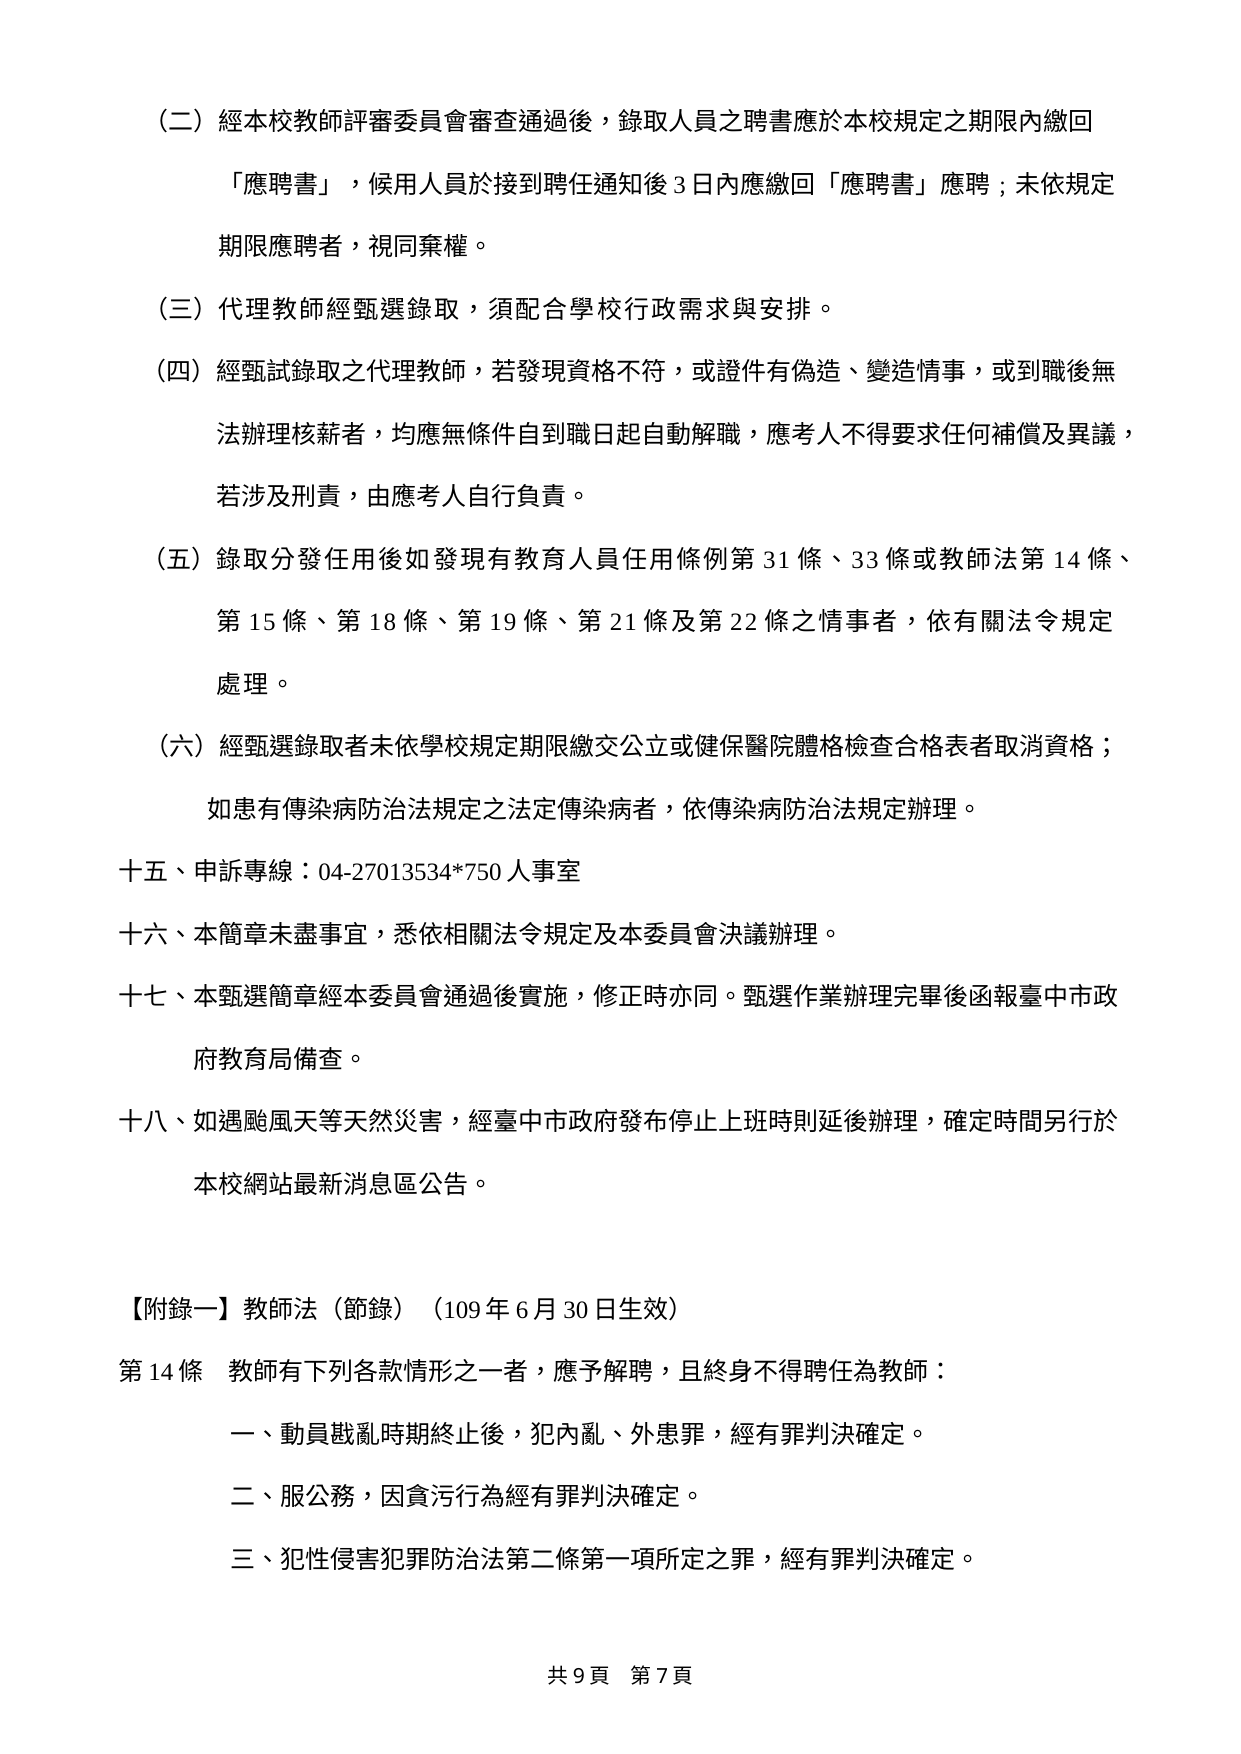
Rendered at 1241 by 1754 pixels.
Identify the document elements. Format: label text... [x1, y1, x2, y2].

text （五）錄取分發任用後如發現有教育人員任用條例第31條、33條或教師法第14條、第15條、第18條、第19條、第21條及第22條之情事者，依有關法令規定處理。 [141, 516, 1122, 703]
text 十五、申訴專線：04-27013534*750人事室 [118, 828, 1122, 891]
text 三、犯性侵害犯罪防治法第二條第一項所定之罪，經有罪判決確定。 [230, 1516, 1122, 1578]
text （六）經甄選錄取者未依學校規定期限繳交公立或健保醫院體格檢查合格表者取消資格；如患有傳染病防治法規定之法定傳染病者，依傳染病防治法規定辦理。 [144, 703, 1122, 828]
text 第14條 教師有下列各款情形之一者，應予解聘，且終身不得聘任為教師： [118, 1328, 1122, 1391]
text 十八、如遇颱風天等天然災害，經臺中市政府發布停止上班時則延後辦理，確定時間另行於本校網站最新消息區公告。 [118, 1078, 1122, 1203]
text 十七、本甄選簡章經本委員會通過後實施，修正時亦同。甄選作業辦理完畢後函報臺中市政府教育局備查。 [118, 953, 1122, 1078]
text 一、動員戡亂時期終止後，犯內亂、外患罪，經有罪判決確定。 [230, 1391, 1122, 1453]
text （二）經本校教師評審委員會審查通過後，錄取人員之聘書應於本校規定之期限內繳回「應聘書」，候用人員於接到聘任通知後3日內應繳回「應聘書」應聘﹔未依規定期限應聘者，視同棄權。 [143, 78, 1122, 266]
text 【附錄一】教師法（節錄）（109年6月30日生效） [118, 1266, 1122, 1328]
text （三）代理教師經甄選錄取，須配合學校行政需求與安排。 [118, 266, 1122, 328]
text 二、服公務，因貪污行為經有罪判決確定。 [230, 1453, 1122, 1516]
text （四）經甄試錄取之代理教師，若發現資格不符，或證件有偽造、變造情事，或到職後無法辦理核薪者，均應無條件自到職日起自動解職，應考人不得要求任何補償及異議，若涉及刑責，由應考人自行負責。 [141, 328, 1122, 516]
text 十六、本簡章未盡事宜，悉依相關法令規定及本委員會決議辦理。 [118, 891, 1122, 953]
